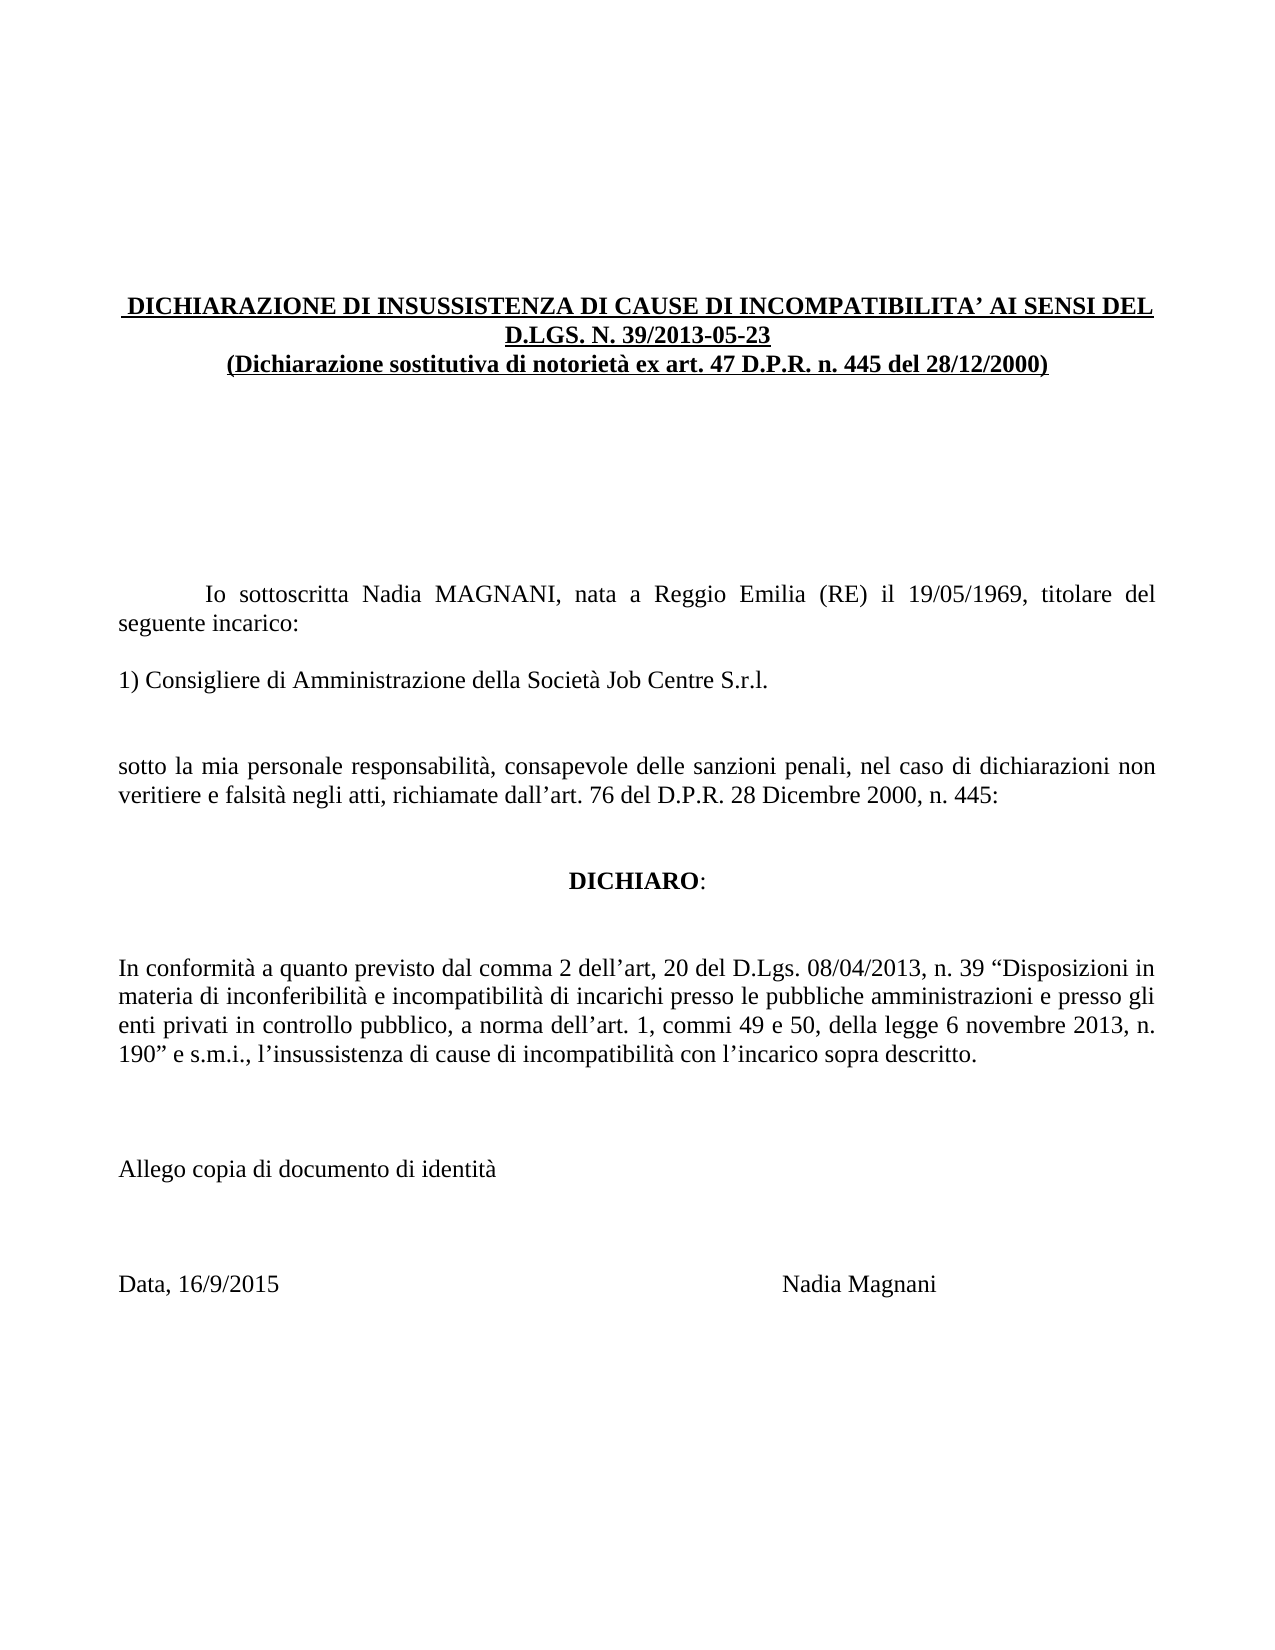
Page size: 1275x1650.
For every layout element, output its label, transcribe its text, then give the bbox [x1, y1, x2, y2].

text Data, 16/9/2015 Nadia Magnani [118, 1269, 1157, 1298]
text DICHIARAZIONE DI INSUSSISTENZA DI CAUSE DI INCOMPATIBILITA’ AI SENSI DEL D.LGS. N. 39/2013-05-23 [118, 291, 1157, 349]
text In conformità a quanto previsto dal comma 2 dell’art, 20 del D.Lgs. 08/04/2013, n. 39 “Disposizioni in materia di inconferibilità e incompatibilità di incarichi presso le pubbliche amministrazioni e presso gli enti privati in controllo pubblico, a norma dell’art. 1, commi 49 e 50, della legge 6 novembre 2013, n. 190” e s.m.i., l’insussistenza di cause di incompatibilità con l’incarico sopra descritto. [118, 953, 1157, 1068]
text Allego copia di documento di identità [118, 1154, 1157, 1183]
text 1) Consigliere di Amministrazione della Società Job Centre S.r.l. [118, 665, 1157, 694]
text Io sottoscritta Nadia MAGNANI, nata a Reggio Emilia (RE) il 19/05/1969, titolare del seguente incarico: [118, 579, 1157, 636]
text (Dichiarazione sostitutiva di notorietà ex art. 47 D.P.R. n. 445 del 28/12/2000) [118, 349, 1157, 378]
text DICHIARO: [118, 866, 1157, 895]
text sotto la mia personale responsabilità, consapevole delle sanzioni penali, nel caso di dichiarazioni non veritiere e falsità negli atti, richiamate dall’art. 76 del D.P.R. 28 Dicembre 2000, n. 445: [118, 751, 1157, 809]
